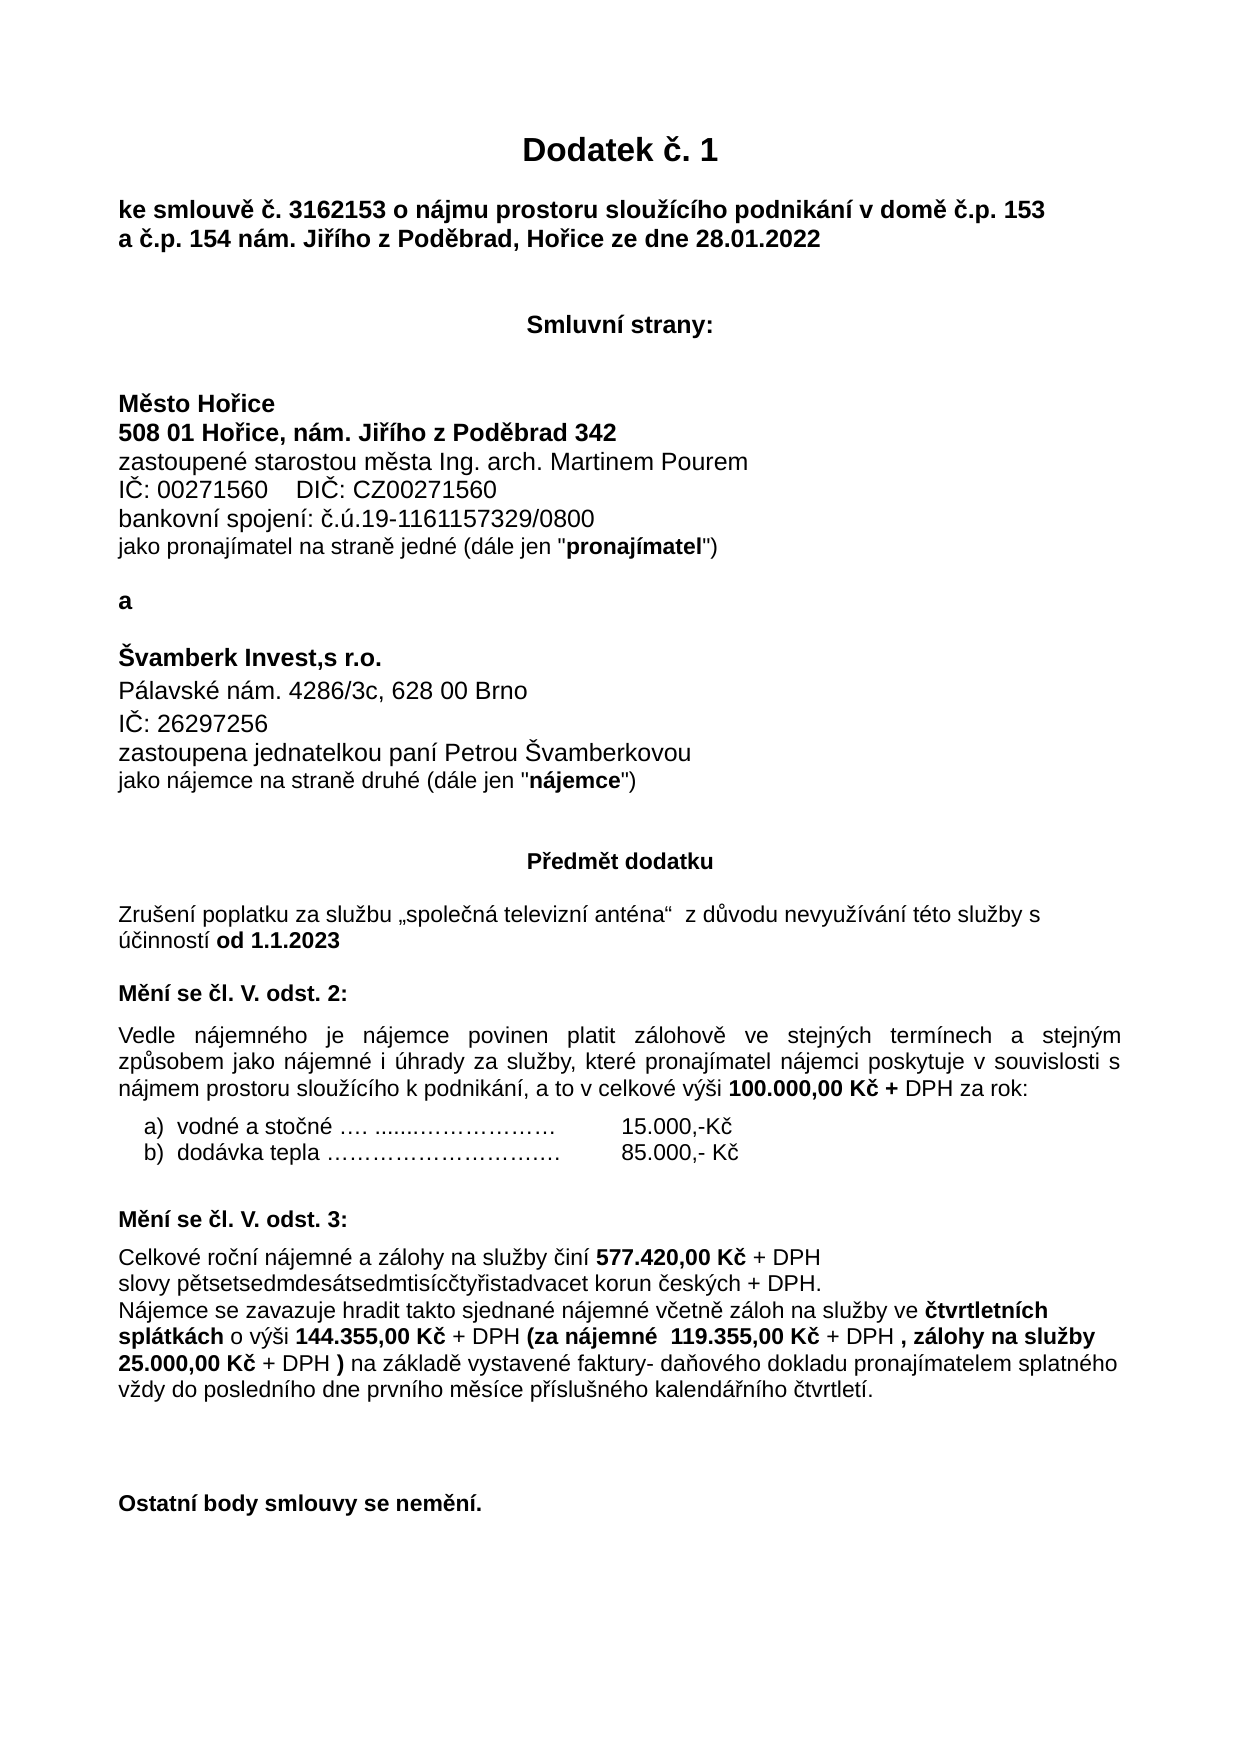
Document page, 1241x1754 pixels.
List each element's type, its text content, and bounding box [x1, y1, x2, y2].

text Mění se čl. V. odst. 2: [118, 980, 1122, 1006]
text Pálavské nám. 4286/3c, 628 00 Brno [118, 676, 1122, 705]
text jako pronajímatel na straně jedné (dále jen "pronajímatel") [118, 533, 1122, 559]
text Ostatní body smlouvy se nemění. [118, 1490, 1122, 1517]
text IČ: 26297256 [118, 709, 1122, 738]
text Dodatek č. 1 [118, 118, 1122, 168]
text Mění se čl. V. odst. 3: [118, 1206, 1122, 1232]
text a [118, 586, 1122, 614]
text zastoupena jednatelkou paní Petrou Švamberkovou [118, 738, 1122, 767]
text Město Hořice [118, 389, 1122, 418]
text Vedle nájemného je nájemce povinen platit zálohově ve stejných termínech a stejným způsobem jako nájemné i úhrady za služby, které pronajímatel nájemci poskytuje v souvislosti s nájmem prostoru sloužícího k podnikání, a to v celkové výši 100.000,00 Kč + DPH za rok: [118, 1022, 1122, 1101]
text Předmět dodatku [118, 848, 1122, 874]
text zastoupené starostou města Ing. arch. Martinem Pourem [118, 447, 1122, 475]
text 508 01 Hořice, nám. Jiřího z Poděbrad 342 [118, 418, 1122, 447]
text Zrušení poplatku za službu „společná televizní anténa“ z důvodu nevyužívání této služby s účinností od 1.1.2023 [118, 901, 1122, 953]
text a) vodné a stočné …. .......……………… 15.000,-Kč b) dodávka tepla ……………………….… 85.000,- Kč [118, 1113, 1122, 1194]
text Celkové roční nájemné a zálohy na služby činí 577.420,00 Kč + DPH slovy pětsetsedmdesátsedmtisícčtyřistadvacet korun českých + DPH. Nájemce se zavazuje hradit takto sjednané nájemné včetně záloh na služby ve čtvrtletních splátkách o výši 144.355,00 Kč + DPH (za nájemné 119.355,00 Kč + DPH , zálohy na služby 25.000,00 Kč + DPH ) na základě vystavené faktury- daňového dokladu pronajímatelem splatného vždy do posledního dne prvního měsíce příslušného kalendářního čtvrtletí. [118, 1244, 1122, 1402]
text bankovní spojení: č.ú.19-1161157329/0800 [118, 504, 1122, 533]
text jako nájemce na straně druhé (dále jen "nájemce") [118, 767, 1122, 793]
text ke smlouvě č. 3162153 o nájmu prostoru sloužícího podnikání v domě č.p. 153 a č.p. 154 nám. Jiřího z Poděbrad, Hořice ze dne 28.01.2022 [118, 195, 1122, 252]
text IČ: 00271560 DIČ: CZ00271560 [118, 475, 1122, 504]
text Smluvní strany: [118, 310, 1122, 339]
text Švamberk Invest,s r.o. [118, 643, 1122, 672]
